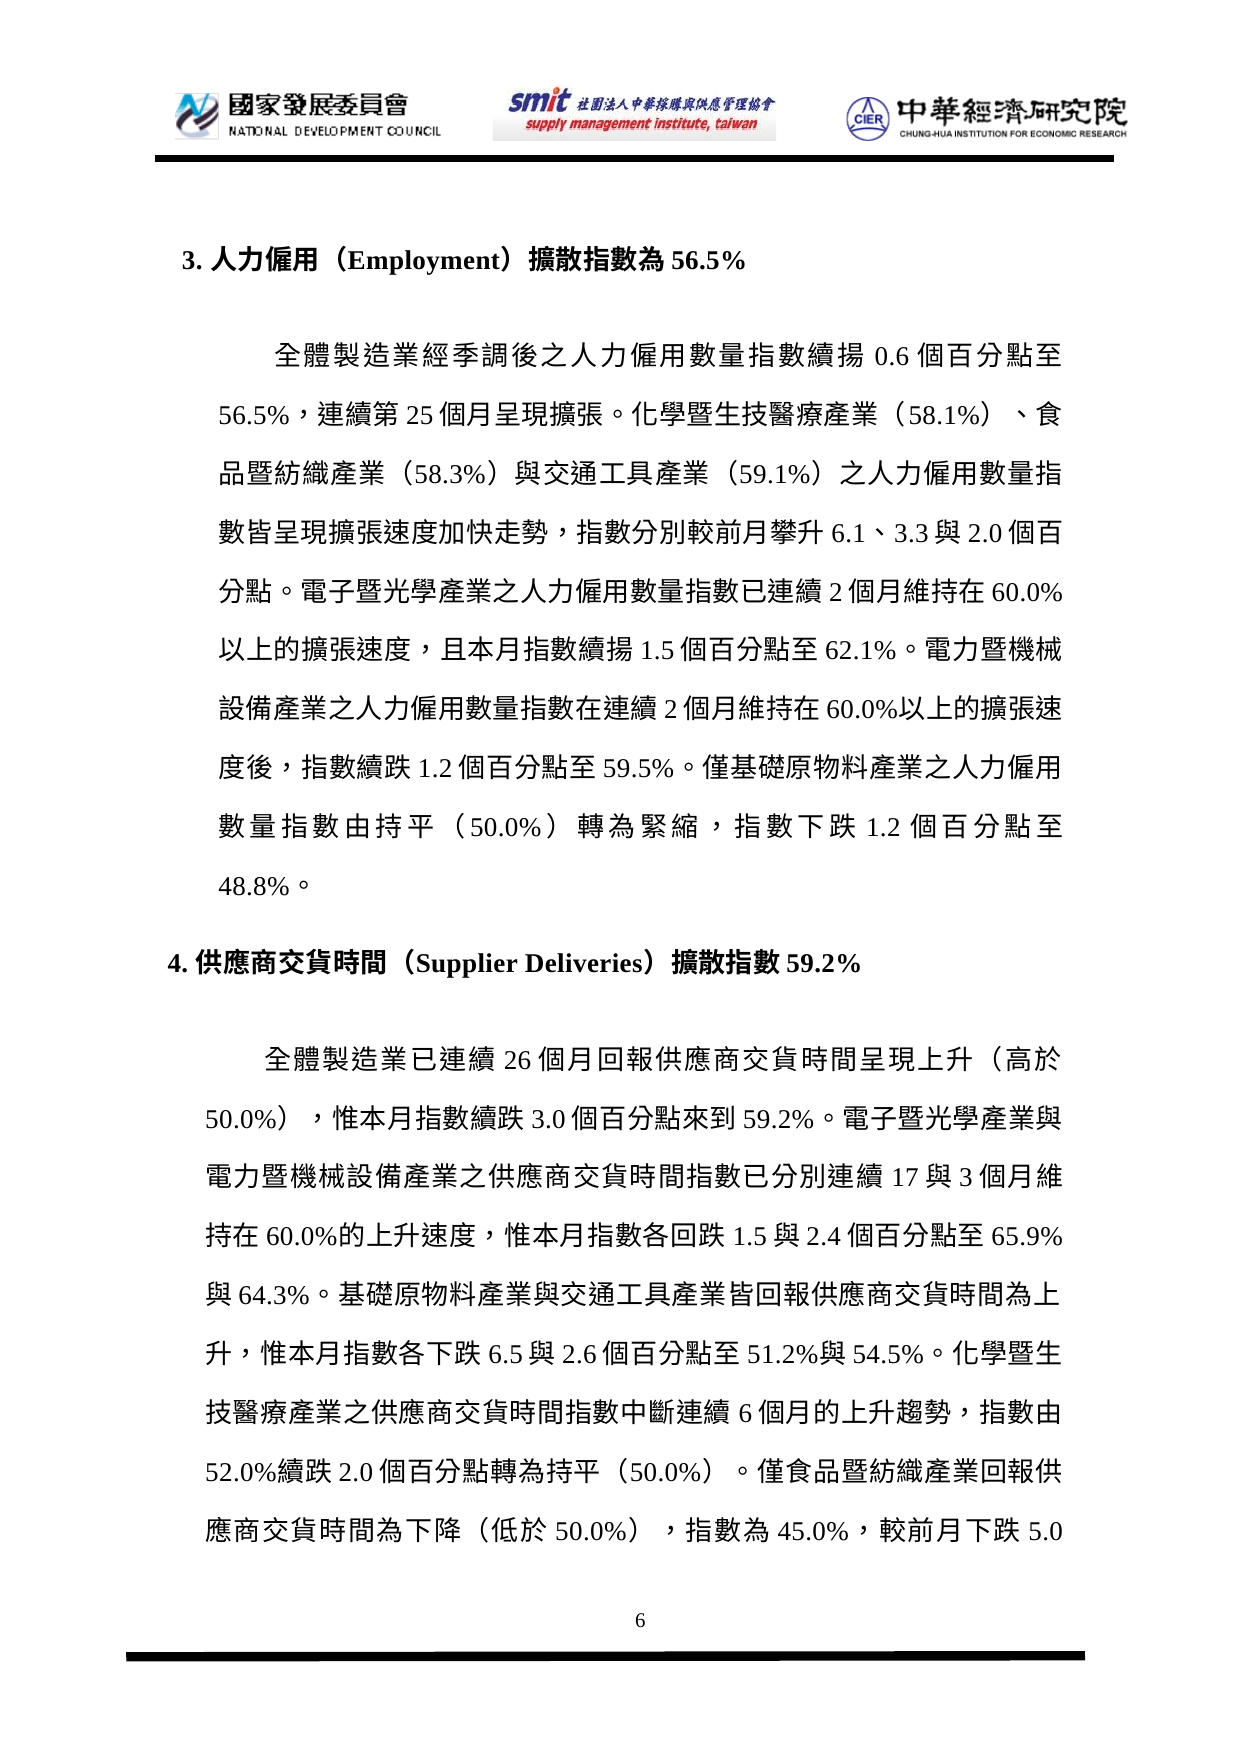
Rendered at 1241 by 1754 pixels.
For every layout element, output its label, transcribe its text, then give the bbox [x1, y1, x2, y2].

text 全體製造業經季調後之人力僱用數量指數續揚0.6個百分點至56.5%，連續第25個月呈現擴張。化學暨生技醫療產業（58.1%）、食品暨紡織產業（58.3%）與交通工具產業（59.1%）之人力僱用數量指數皆呈現擴張速度加快走勢，指數分別較前月攀升6.1、3.3與2.0個百分點。電子暨光學產業之人力僱用數量指數已連續2個月維持在60.0%以上的擴張速度，且本月指數續揚1.5個百分點至62.1%。電力暨機械設備產業之人力僱用數量指數在連續2個月維持在60.0%以上的擴張速度後，指數續跌1.2個百分點至59.5%。僅基礎原物料產業之人力僱用數量指數由持平（50.0%）轉為緊縮，指數下跌1.2個百分點至48.8%。 [218, 334, 1063, 903]
text 全體製造業已連續26個月回報供應商交貨時間呈現上升（高於50.0%），惟本月指數續跌3.0個百分點來到59.2%。電子暨光學產業與電力暨機械設備產業之供應商交貨時間指數已分別連續17與3個月維持在60.0%的上升速度，惟本月指數各回跌1.5與2.4個百分點至65.9%與64.3%。基礎原物料產業與交通工具產業皆回報供應商交貨時間為上升，惟本月指數各下跌6.5與2.6個百分點至51.2%與54.5%。化學暨生技醫療產業之供應商交貨時間指數中斷連續6個月的上升趨勢，指數由52.0%續跌2.0個百分點轉為持平（50.0%）。僅食品暨紡織產業回報供應商交貨時間為下降（低於50.0%），指數為45.0%，較前月下跌5.0 [205, 1038, 1063, 1548]
text 4. 供應商交貨時間（Supplier Deliveries）擴散指數59.2% [167, 941, 1083, 981]
text 3. 人力僱用（Employment）擴散指數為56.5% [167, 238, 1063, 277]
